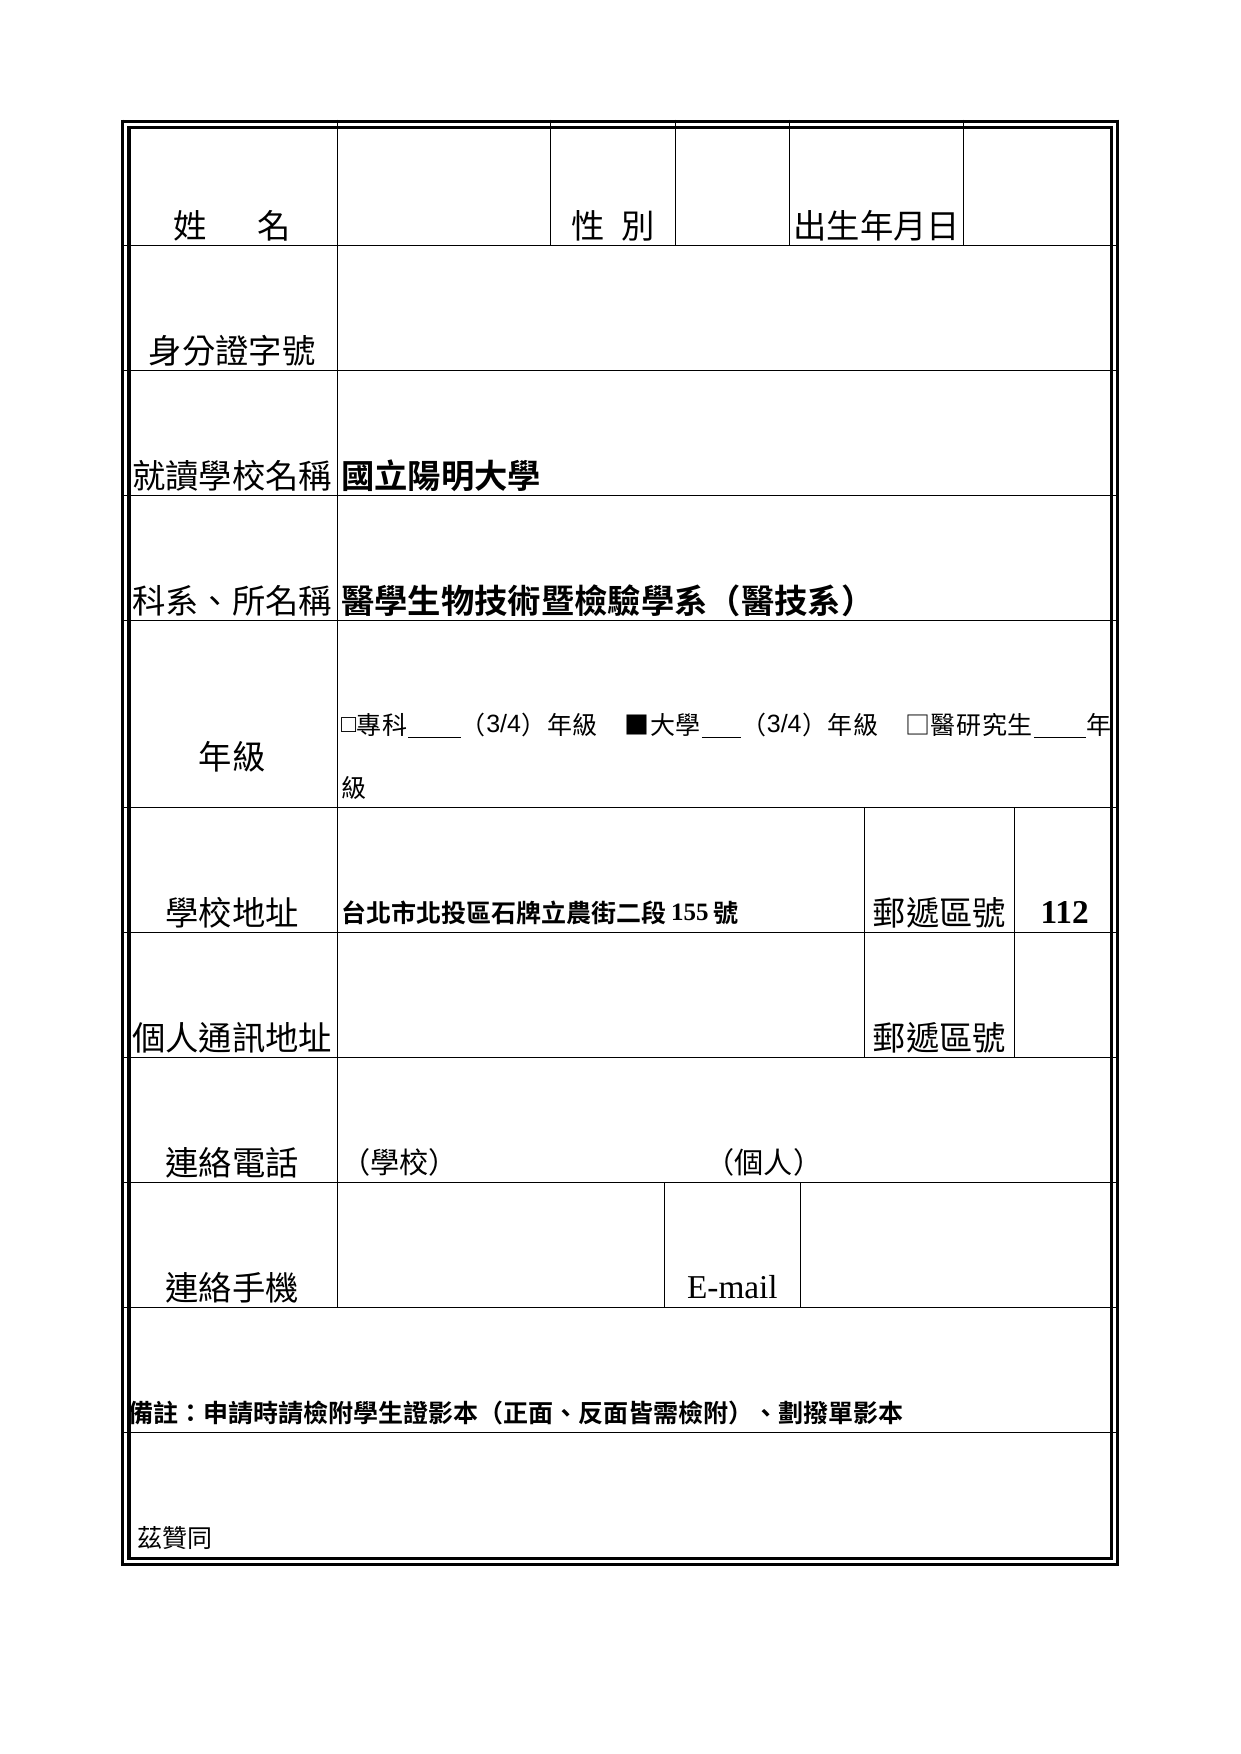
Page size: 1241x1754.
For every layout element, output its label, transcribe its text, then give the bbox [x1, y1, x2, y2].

table_header 出生年月日 [790, 129, 963, 244]
table_cell 身分證字號 [131, 246, 337, 369]
table_cell [338, 246, 1110, 369]
table_header [964, 123, 1114, 244]
table_cell □專科 （3/4）年級 ■大學 （3/4）年級 □醫研究生 年級 [338, 621, 1110, 807]
table_cell 科系、所名稱 [131, 496, 337, 619]
table_header [676, 129, 789, 244]
table_cell 備註：申請時請檢附學生證影本（正面、反面皆需檢附）、劃撥單影本 [131, 1308, 1110, 1432]
table_header [964, 129, 1110, 244]
table_cell 台北市北投區石牌立農街二段155號 [338, 808, 864, 932]
table_cell [801, 1183, 1110, 1307]
table_cell 學校地址 [131, 808, 337, 932]
table_cell [1015, 933, 1110, 1057]
table_cell （學校） （個人） [338, 1058, 1110, 1182]
table_cell [338, 933, 864, 1057]
table_header [338, 129, 550, 244]
table_cell E-mail [665, 1183, 800, 1307]
table_header 性 別 [551, 129, 675, 244]
table_cell 年級 [131, 621, 337, 807]
table_cell 醫學生物技術暨檢驗學系（醫技系） [338, 496, 1110, 619]
table_cell 112 [1015, 808, 1110, 932]
table_header 姓 名 [126, 123, 337, 244]
table_cell 就讀學校名稱 [131, 371, 337, 494]
table_cell 郵遞區號 [865, 933, 1014, 1057]
table_cell 郵遞區號 [865, 808, 1014, 932]
table_cell 個人通訊地址 [131, 933, 337, 1057]
table_cell [338, 1183, 664, 1307]
table_cell 茲贊同 [131, 1433, 1110, 1557]
table_cell 連絡電話 [131, 1058, 337, 1182]
table_cell 國立陽明大學 [338, 371, 1110, 494]
table_cell 連絡手機 [131, 1183, 337, 1307]
